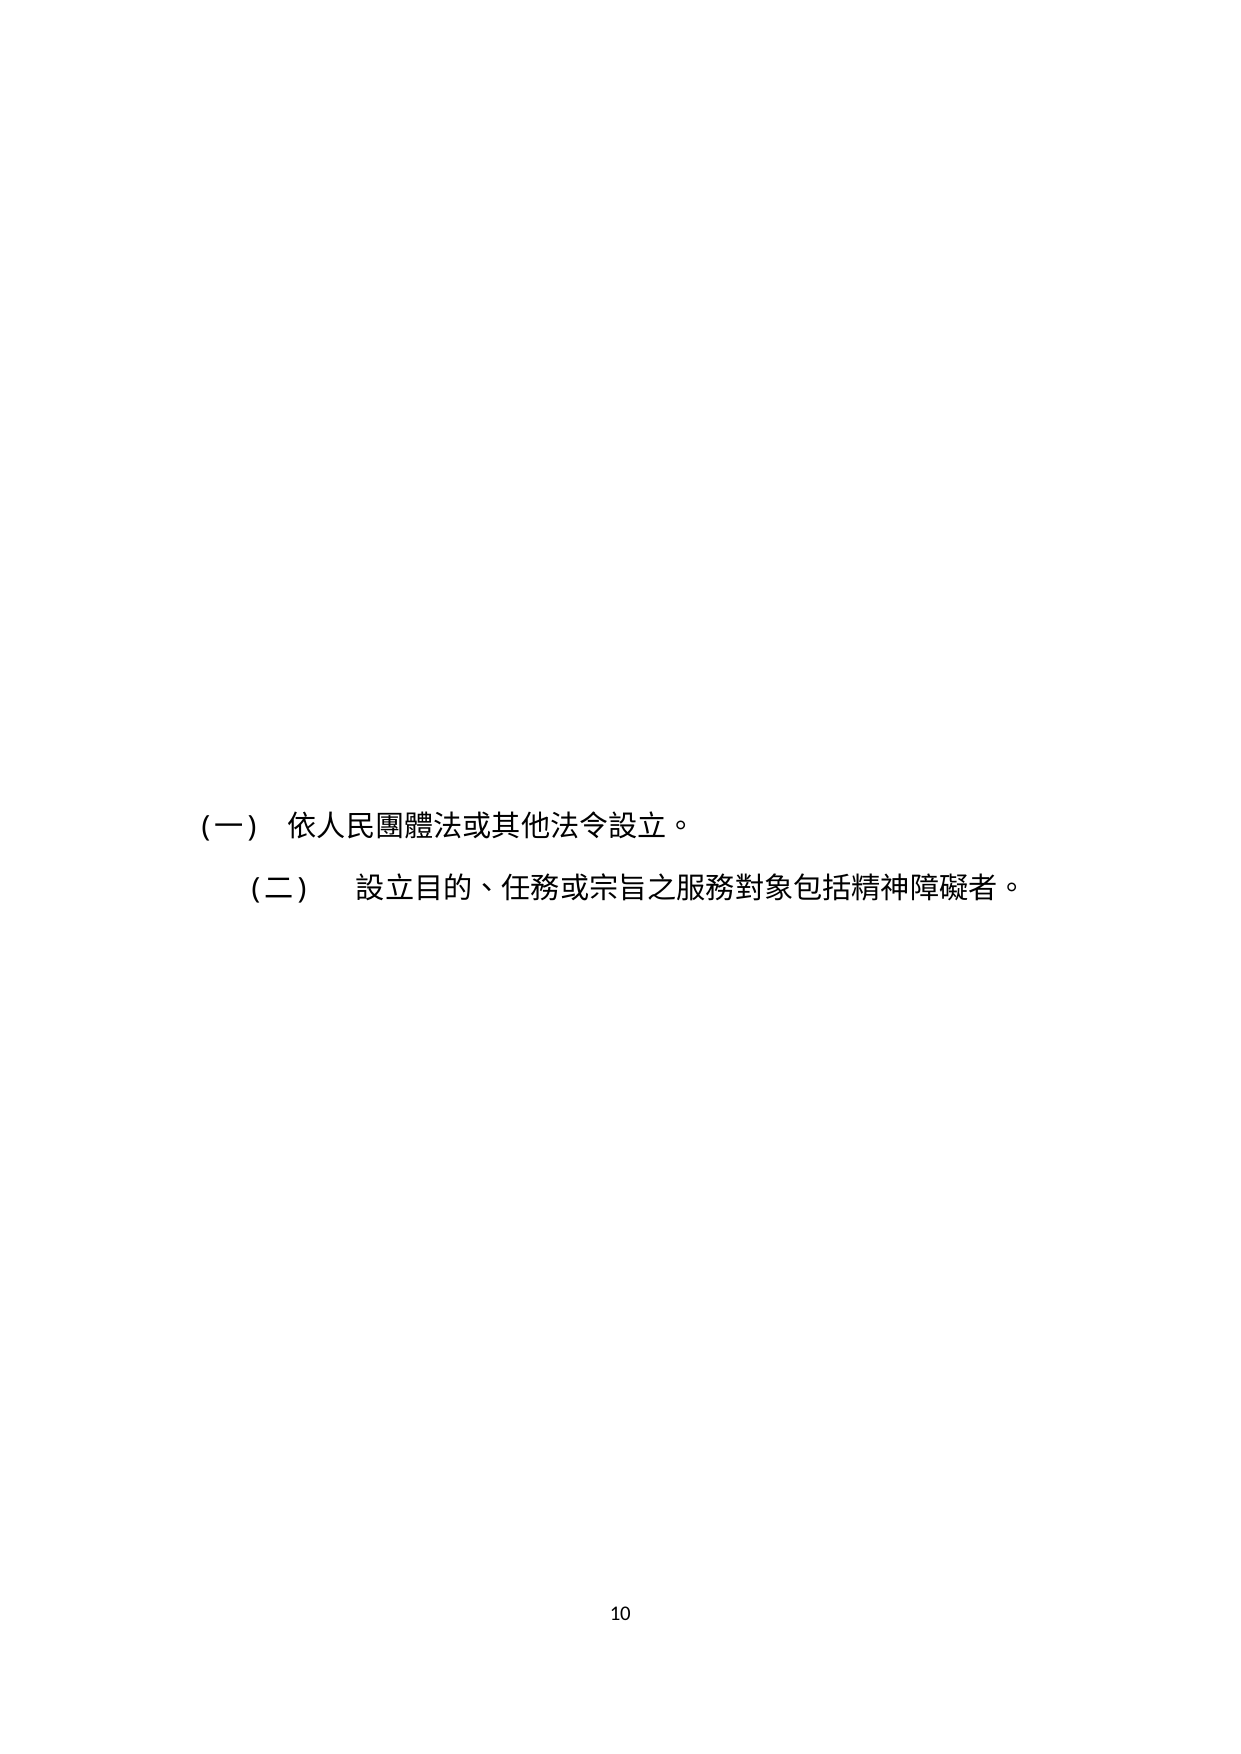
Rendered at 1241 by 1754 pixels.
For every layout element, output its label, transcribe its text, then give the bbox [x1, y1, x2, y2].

text (一) 依人民團體法或其他法令設立。 [187, 782, 1053, 844]
text (二) 設立目的、任務或宗旨之服務對象包括精神障礙者。 [247, 844, 1053, 907]
